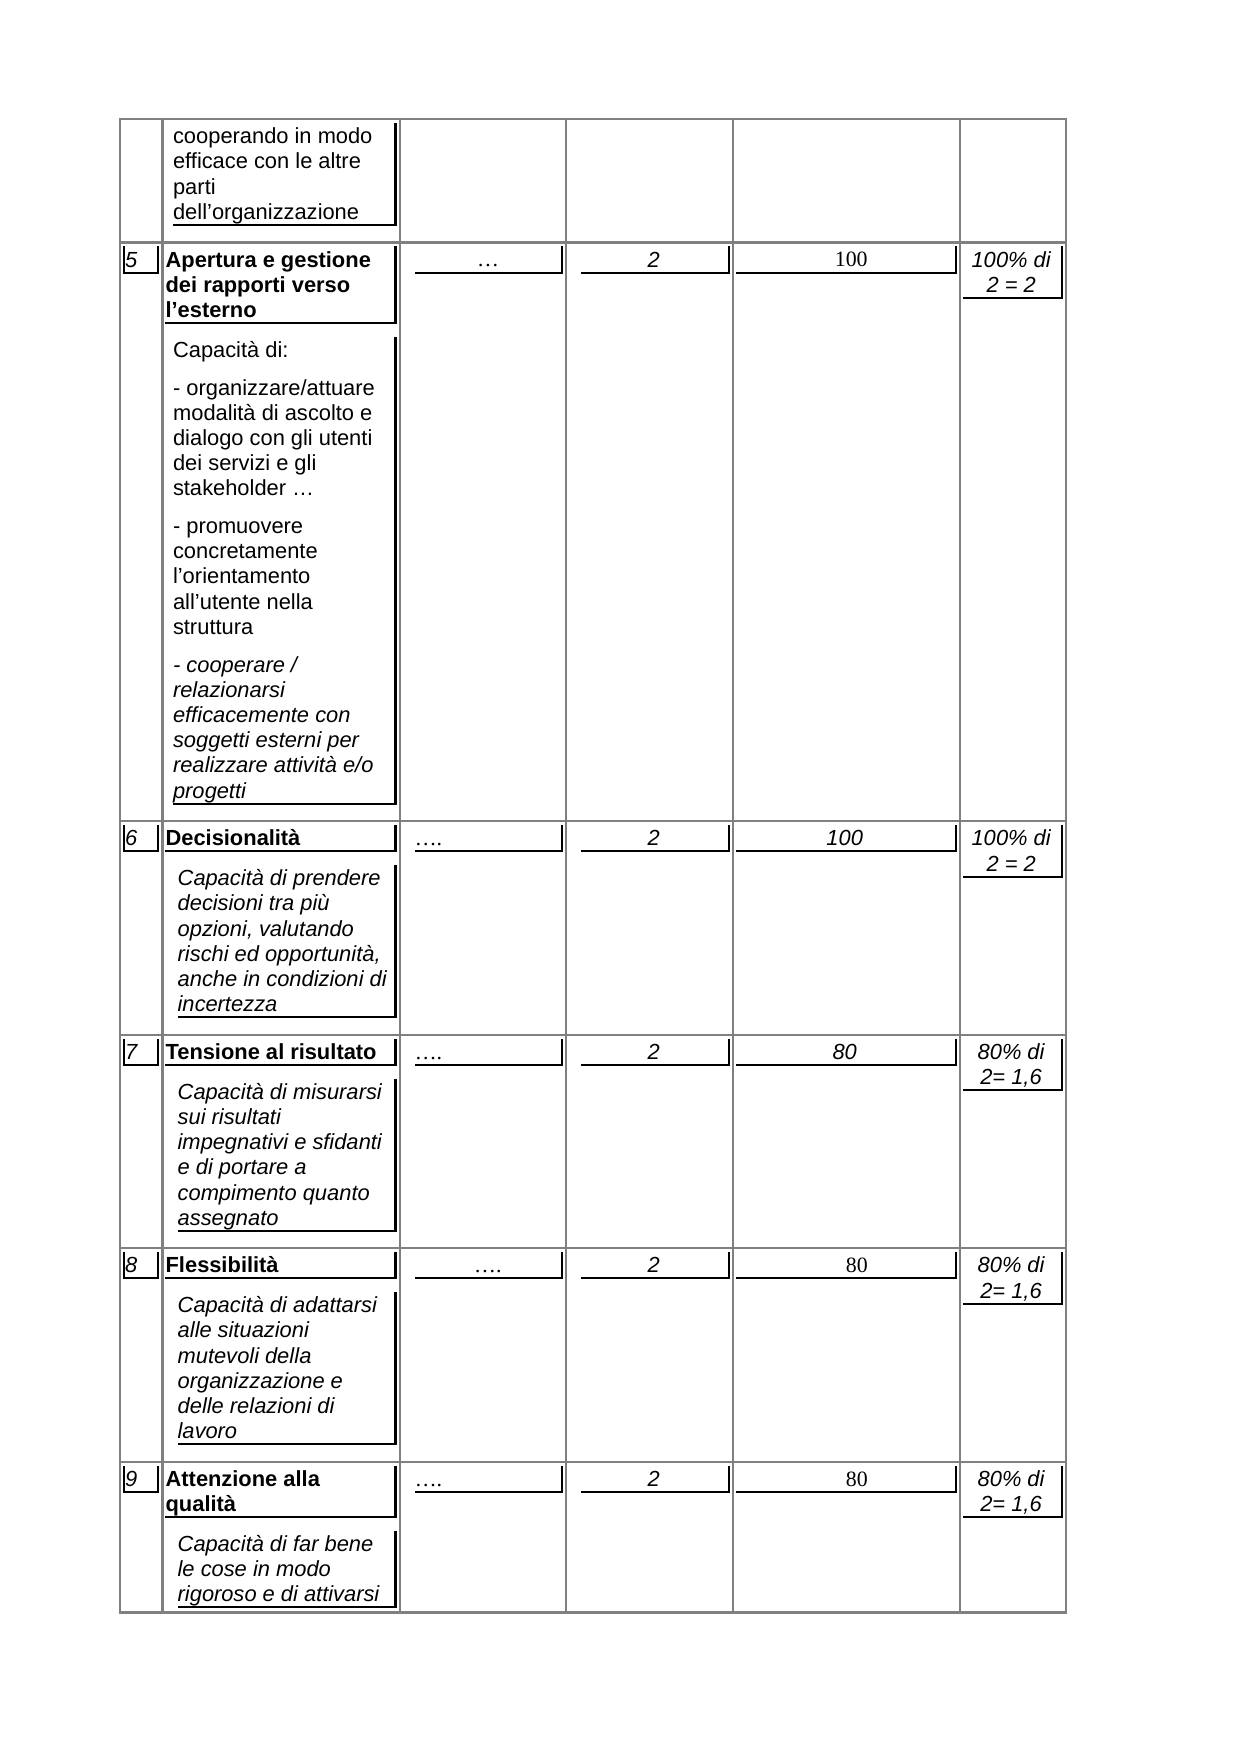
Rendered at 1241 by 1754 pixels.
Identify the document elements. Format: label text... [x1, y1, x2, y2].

table_cell 6 [121, 822, 161, 1034]
table_cell 9 [121, 1463, 161, 1611]
table_cell Flessibilità Capacità di adattarsi alle situazioni mutevoli della organizzazione e delle relazioni di lavoro [164, 1249, 399, 1461]
table_cell 100 [734, 244, 959, 820]
table_cell 100% di 2 = 2 [961, 244, 1065, 820]
table_cell 2 [567, 1249, 732, 1461]
table_cell 2 [567, 1463, 732, 1611]
table_cell 80 [734, 1036, 959, 1247]
table_cell 100 [734, 822, 959, 1034]
table_cell 5 [121, 244, 161, 820]
table_cell 80% di 2= 1,6 [961, 1249, 1065, 1461]
table_cell [567, 120, 732, 241]
table_cell [961, 120, 1065, 241]
table_cell Attenzione alla qualità Capacità di far bene le cose in modo rigoroso e di attivarsi [164, 1463, 399, 1611]
table_cell [121, 120, 161, 241]
table_cell 80 [734, 1463, 959, 1611]
table_cell [401, 120, 565, 241]
table_cell …. [401, 1463, 565, 1611]
table_cell 8 [121, 1249, 161, 1461]
table_cell 80% di 2= 1,6 [961, 1463, 1065, 1611]
table_cell cooperando in modo efficace con le altre parti dell’organizzazione [164, 120, 399, 241]
table_cell 80 [734, 1249, 959, 1461]
table_cell …. [401, 822, 565, 1034]
table_cell 2 [567, 1036, 732, 1247]
table_cell 7 [121, 1036, 161, 1247]
table_cell 100% di 2 = 2 [961, 822, 1065, 1034]
table_cell Apertura e gestione dei rapporti verso l’esterno Capacità di: - organizzare/attuare modalità di ascolto e dialogo con gli utenti dei servizi e gli stakeholder … - promuovere concretamente l’orientamento all’utente nella struttura - cooperare / relazionarsi efficacemente con soggetti esterni per realizzare attività e/o progetti [164, 244, 399, 820]
table_cell Tensione al risultato Capacità di misurarsi sui risultati impegnativi e sfidanti e di portare a compimento quanto assegnato [164, 1036, 399, 1247]
table_cell …. [401, 1036, 565, 1247]
table_cell … [401, 244, 565, 820]
table_cell [734, 120, 959, 241]
table_cell Decisionalità Capacità di prendere decisioni tra più opzioni, valutando rischi ed opportunità, anche in condizioni di incertezza [164, 822, 399, 1034]
table_cell …. [401, 1249, 565, 1461]
table_cell 2 [567, 244, 732, 820]
table_cell 80% di 2= 1,6 [961, 1036, 1065, 1247]
table_cell 2 [567, 822, 732, 1034]
